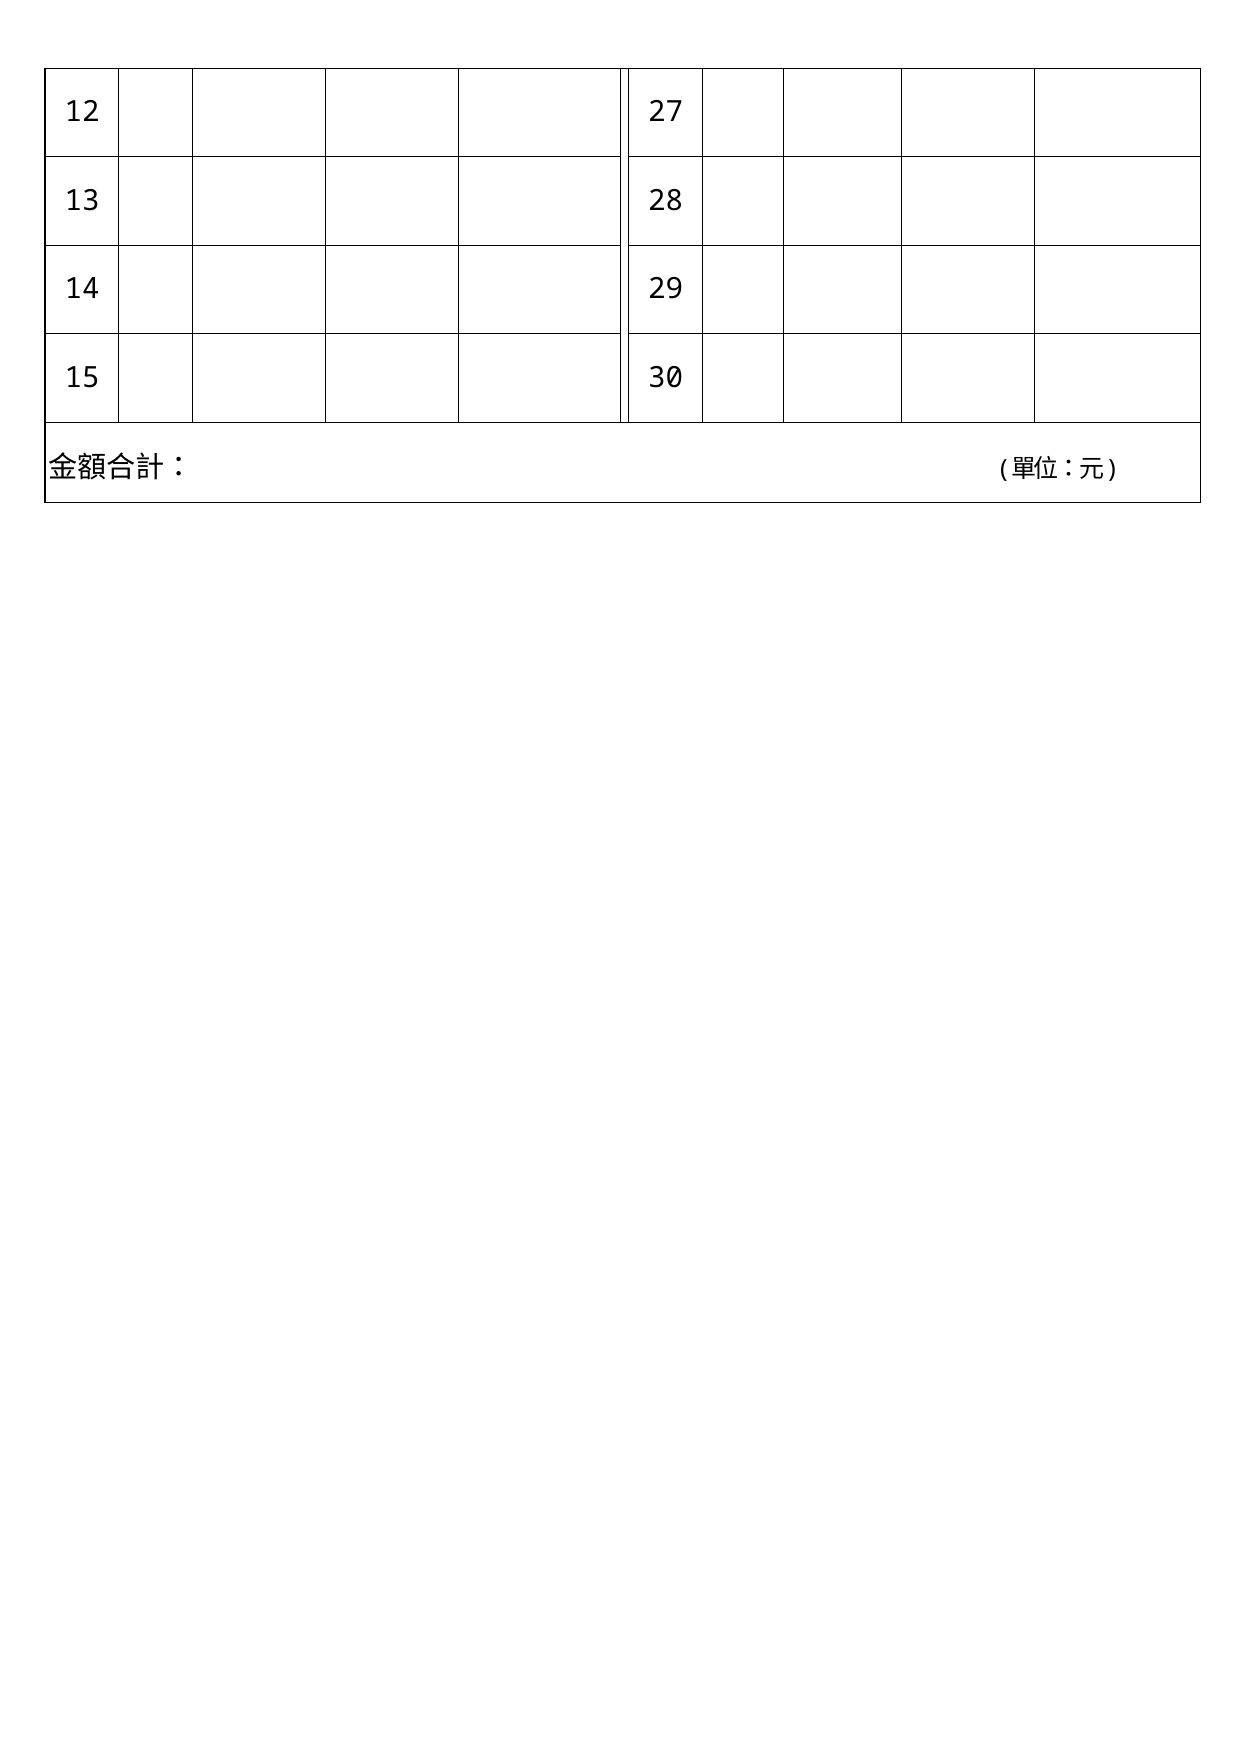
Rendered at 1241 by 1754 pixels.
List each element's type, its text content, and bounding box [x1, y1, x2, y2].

table_cell 30 [629, 334, 702, 422]
table_cell 14 [46, 246, 118, 333]
table_cell [459, 69, 620, 156]
table_cell [119, 334, 192, 422]
table_cell [902, 69, 1034, 156]
table_cell 15 [46, 334, 118, 422]
table_cell [326, 334, 458, 422]
table_cell [119, 157, 192, 245]
table_cell 金額合計： (單位：元) [46, 423, 1200, 502]
table_cell [1035, 69, 1200, 156]
table_header [621, 69, 628, 422]
table_cell [703, 69, 783, 156]
table_cell [703, 157, 783, 245]
table_cell [784, 246, 901, 333]
table_cell [193, 69, 325, 156]
table_cell [1035, 246, 1200, 333]
table_cell 27 [629, 69, 702, 156]
table_cell [703, 246, 783, 333]
table_cell [326, 157, 458, 245]
table_cell [193, 334, 325, 422]
table_cell [326, 69, 458, 156]
table_cell [902, 246, 1034, 333]
table_cell [459, 334, 620, 422]
table_cell 13 [46, 157, 118, 245]
table_cell [784, 69, 901, 156]
table_cell [119, 69, 192, 156]
table_cell [703, 334, 783, 422]
table_cell [459, 246, 620, 333]
table_cell [459, 157, 620, 245]
table_cell [193, 157, 325, 245]
table_cell [1035, 157, 1200, 245]
table_cell [784, 334, 901, 422]
table_cell [119, 246, 192, 333]
table_cell 28 [629, 157, 702, 245]
table_cell [902, 334, 1034, 422]
table_cell [784, 157, 901, 245]
table_cell [1035, 334, 1200, 422]
table_cell [326, 246, 458, 333]
table_cell 29 [629, 246, 702, 333]
table_cell [902, 157, 1034, 245]
table_cell [193, 246, 325, 333]
table_cell 12 [46, 69, 118, 156]
